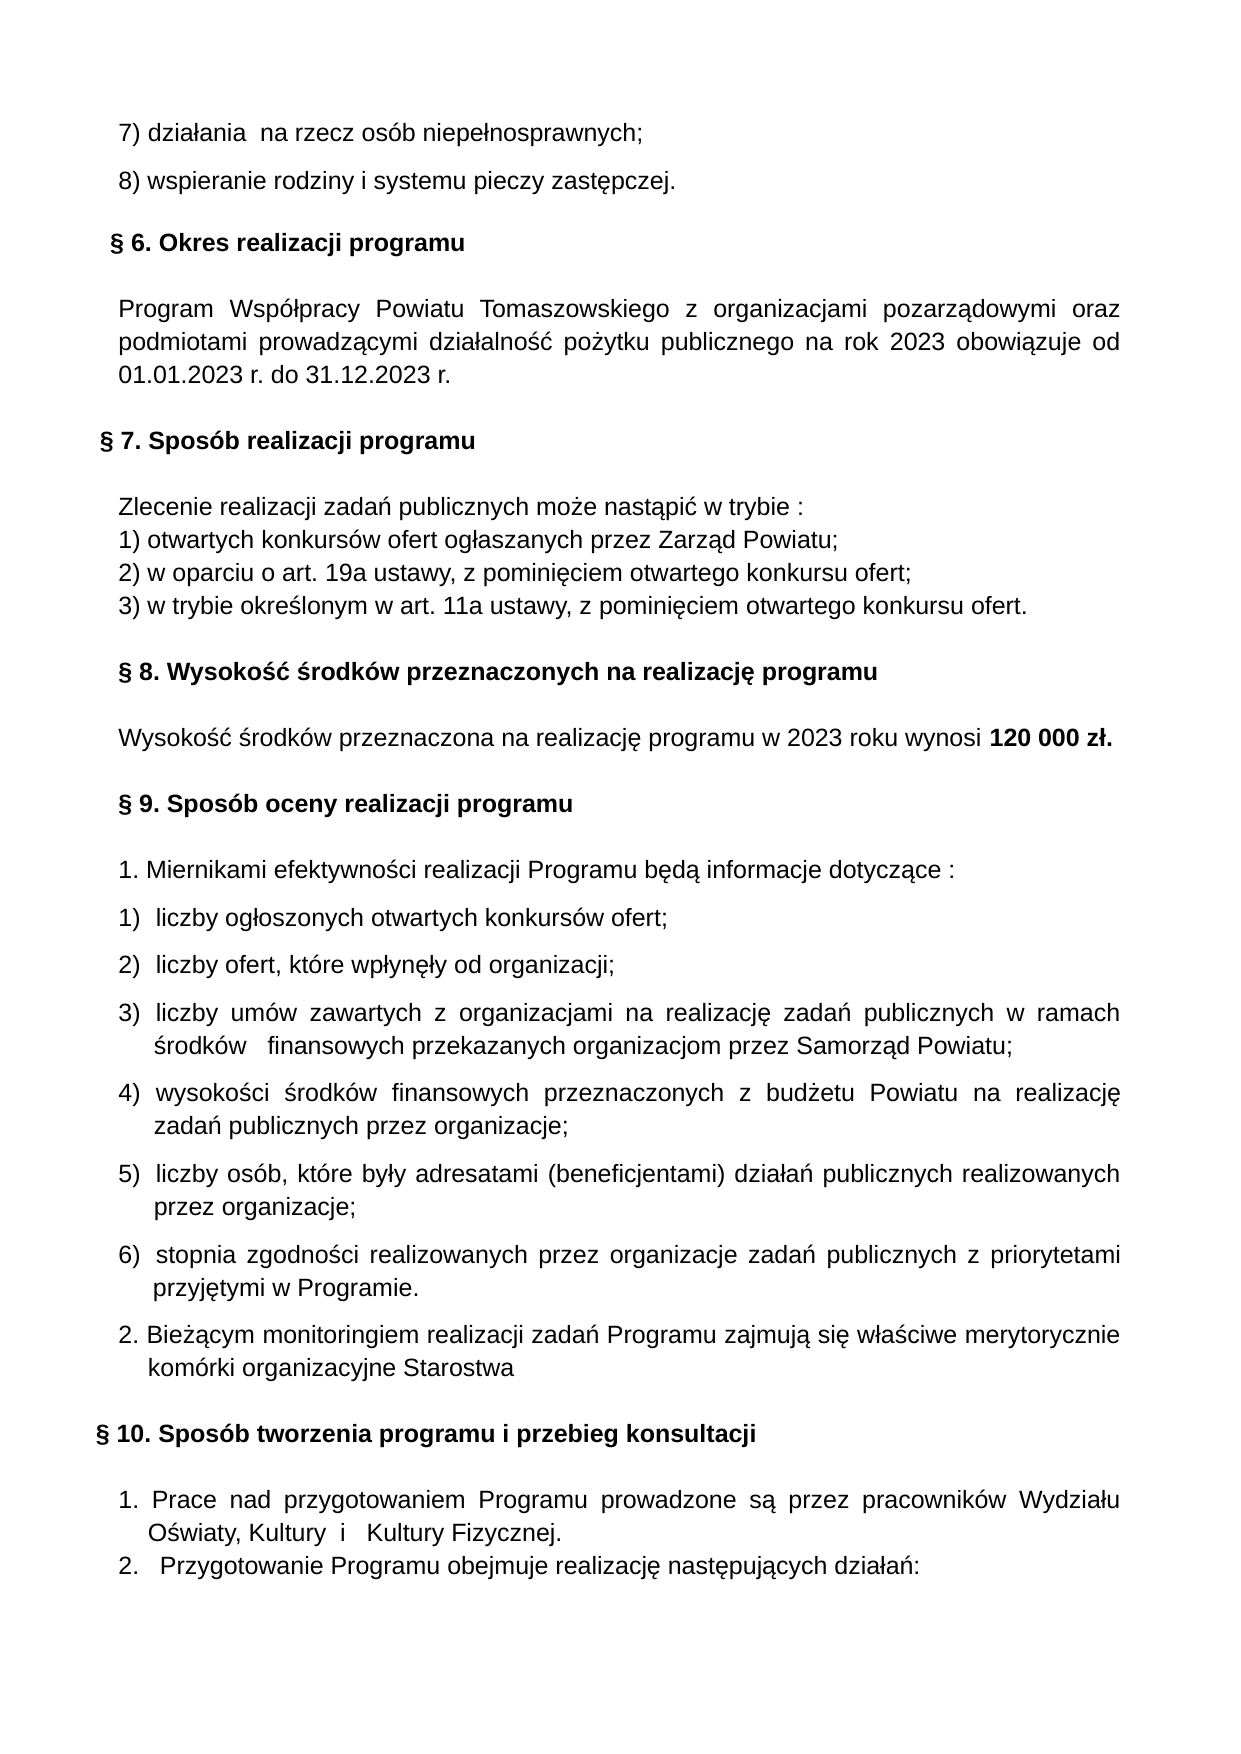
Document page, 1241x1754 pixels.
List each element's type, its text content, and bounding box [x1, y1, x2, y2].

list 2) w oparciu o art. 19a ustawy, z pominięciem otwartego konkursu ofert; [81, 558, 1122, 586]
list stopnia zgodności realizowanych przez organizacje zadań publicznych z priorytetami przyjętymi w Programie. [118, 1239, 1122, 1301]
text § 7. Sposób realizacji programu [0, 426, 1122, 454]
list liczby umów zawartych z organizacjami na realizację zadań publicznych w ramach środków finansowych przekazanych organizacjom przez Samorząd Powiatu; [118, 998, 1122, 1059]
text 1. Prace nad przygotowaniem Programu prowadzone są przez pracowników Wydziału Oświaty, Kultury i Kultury Fizycznej. [118, 1485, 1122, 1547]
text Wysokość środków przeznaczona na realizację programu w 2023 roku wynosi 120 000 zł. [118, 723, 1122, 752]
text 2. Przygotowanie Programu obejmuje realizację następujących działań: [118, 1551, 1122, 1580]
text § 9. Sposób oceny realizacji programu [118, 789, 1122, 818]
text 1. Miernikami efektywności realizacji Programu będą informacje dotyczące : [118, 855, 1122, 884]
text 2. Bieżącym monitoringiem realizacji zadań Programu zajmują się właściwe merytorycznie komórki organizacyjne Starostwa [118, 1320, 1122, 1382]
list liczby ofert, które wpłynęły od organizacji; [118, 950, 1122, 979]
list liczby ogłoszonych otwartych konkursów ofert; [118, 902, 1122, 931]
text § 7. Sposób realizacji programu [0, 459, 1122, 487]
text § 8. Wysokość środków przeznaczonych na realizację programu [118, 657, 1122, 686]
list wysokości środków finansowych przeznaczonych z budżetu Powiatu na realizację zadań publicznych przez organizacje; [118, 1078, 1122, 1140]
list 3) w trybie określonym w art. 11a ustawy, z pominięciem otwartego konkursu ofert. [81, 591, 1122, 619]
text 1) otwartych konkursów ofert ogłaszanych przez Zarząd Powiatu; [118, 525, 1122, 553]
text Program Współpracy Powiatu Tomaszowskiego z organizacjami pozarządowymi oraz podmiotami prowadzącymi działalność pożytku publicznego na rok 2023 obowiązuje od 01.01.2023 r. do 31.12.2023 r. [118, 293, 1122, 388]
text Zlecenie realizacji zadań publicznych może nastąpić w trybie : [118, 492, 1122, 520]
text § 10. Sposób tworzenia programu i przebieg konsultacji [0, 1419, 1122, 1448]
list 8) wspieranie rodziny i systemu pieczy zastępczej. [81, 166, 1122, 194]
list liczby osób, które były adresatami (beneficjentami) działań publicznych realizowanych przez organizacje; [118, 1159, 1122, 1221]
list działania na rzecz osób niepełnosprawnych; [118, 118, 1122, 147]
text § 6. Okres realizacji programu [0, 227, 1122, 256]
text § 6. Okres realizacji programu [0, 194, 1122, 223]
